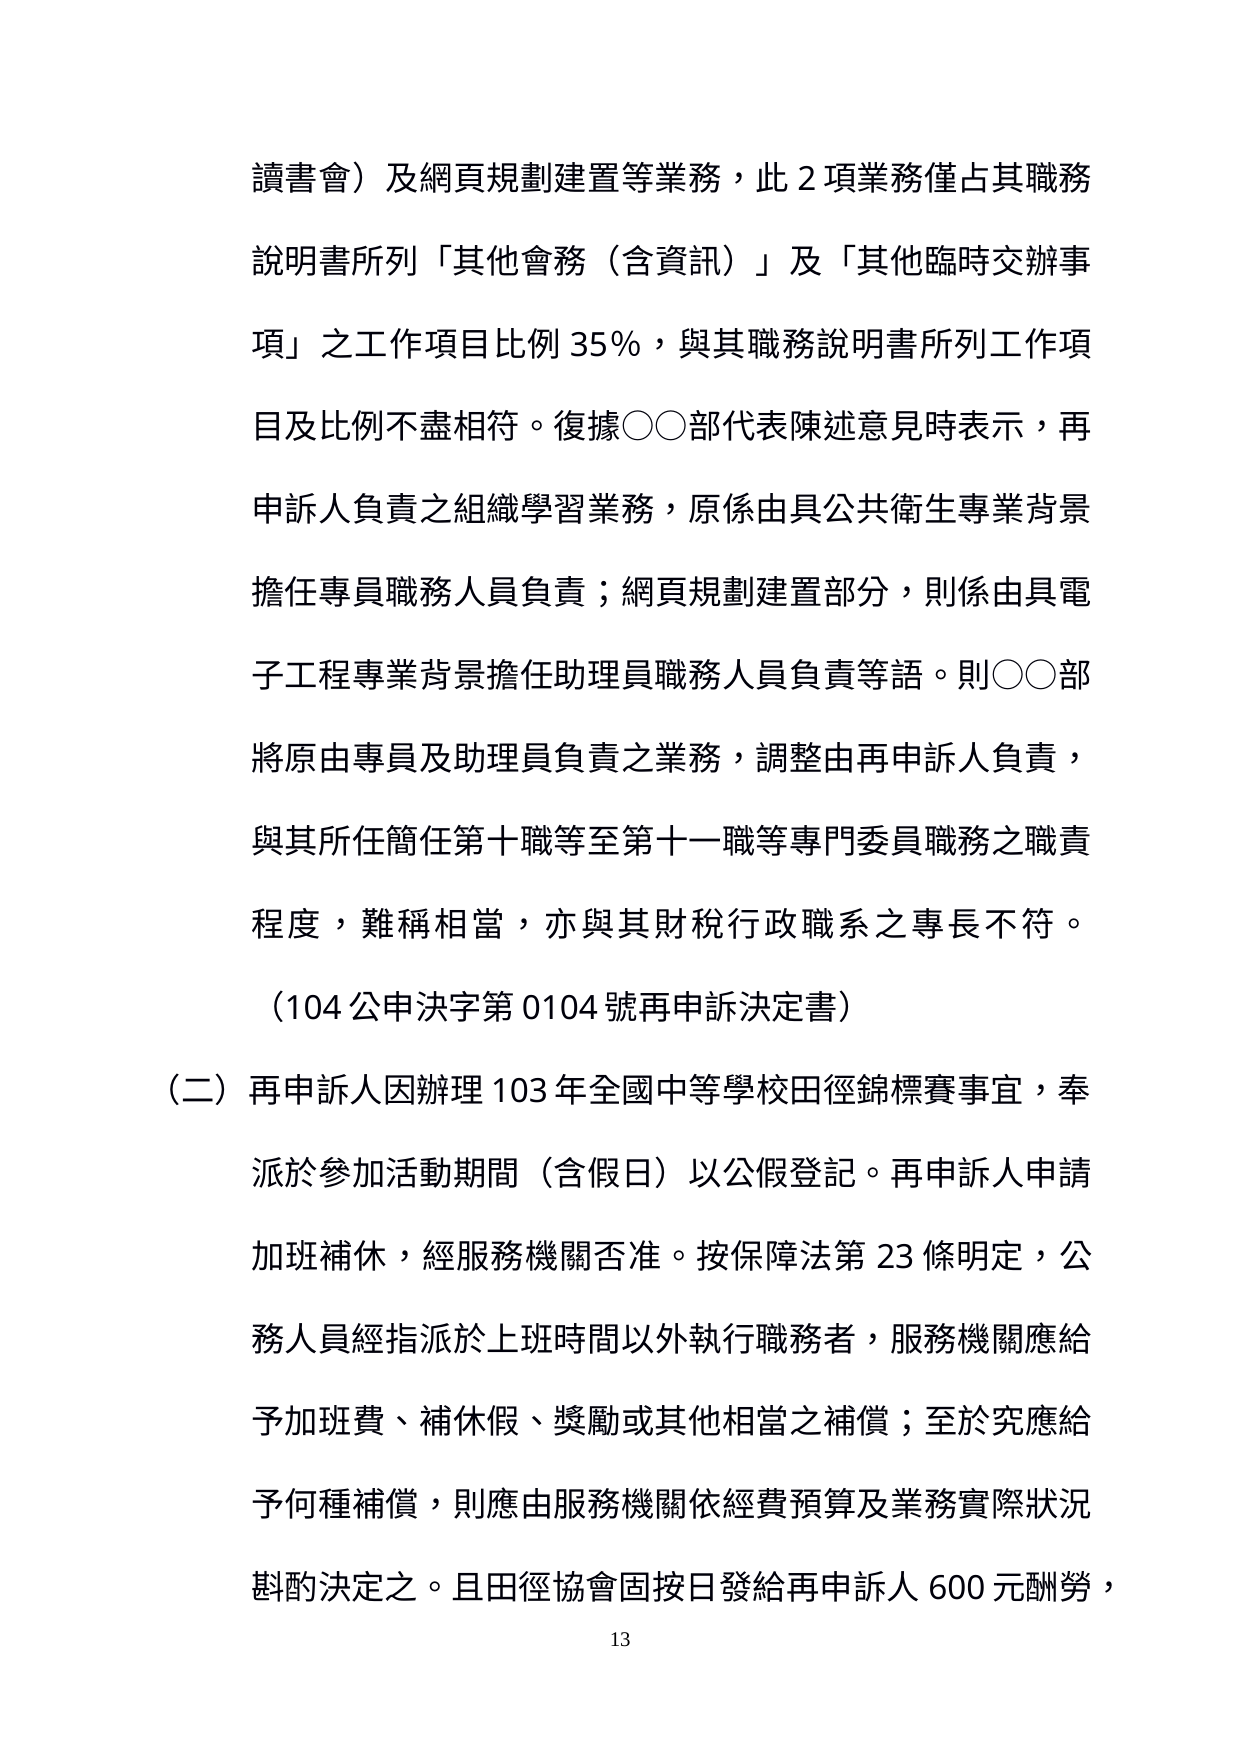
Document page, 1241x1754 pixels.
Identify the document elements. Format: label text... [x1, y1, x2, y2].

text （二）再申訴人因辦理103年全國中等學校田徑錦標賽事宜，奉派於參加活動期間（含假日）以公假登記。再申訴人申請加班補休，經服務機關否准。按保障法第23條明定，公務人員經指派於上班時間以外執行職務者，服務機關應給予加班費、補休假、獎勵或其他相當之補償；至於究應給予何種補償，則應由服務機關依經費預算及業務實際狀況斟酌決定之。且田徑協會固按日發給再申訴人600元酬勞，惟與其原可支領之加班費金額難謂相當，服務機關縱以經費考量不給予其加班費，仍得提供其他相當之補償，尚不得逕以其已向田徑協會領取酬勞為由，否准其加班補償之申請。（104公申決字第0155號再申訴決定書） [148, 1038, 1092, 1618]
text 讀書會）及網頁規劃建置等業務，此2項業務僅占其職務說明書所列「其他會務（含資訊）」及「其他臨時交辦事項」之工作項目比例35％，與其職務說明書所列工作項目及比例不盡相符。復據○○部代表陳述意見時表示，再申訴人負責之組織學習業務，原係由具公共衛生專業背景擔任專員職務人員負責；網頁規劃建置部分，則係由具電子工程專業背景擔任助理員職務人員負責等語。則○○部將原由專員及助理員負責之業務，調整由再申訴人負責，與其所任簡任第十職等至第十一職等專門委員職務之職責程度，難稱相當，亦與其財稅行政職系之專長不符。（104公申決字第0104號再申訴決定書） [148, 126, 1092, 1038]
